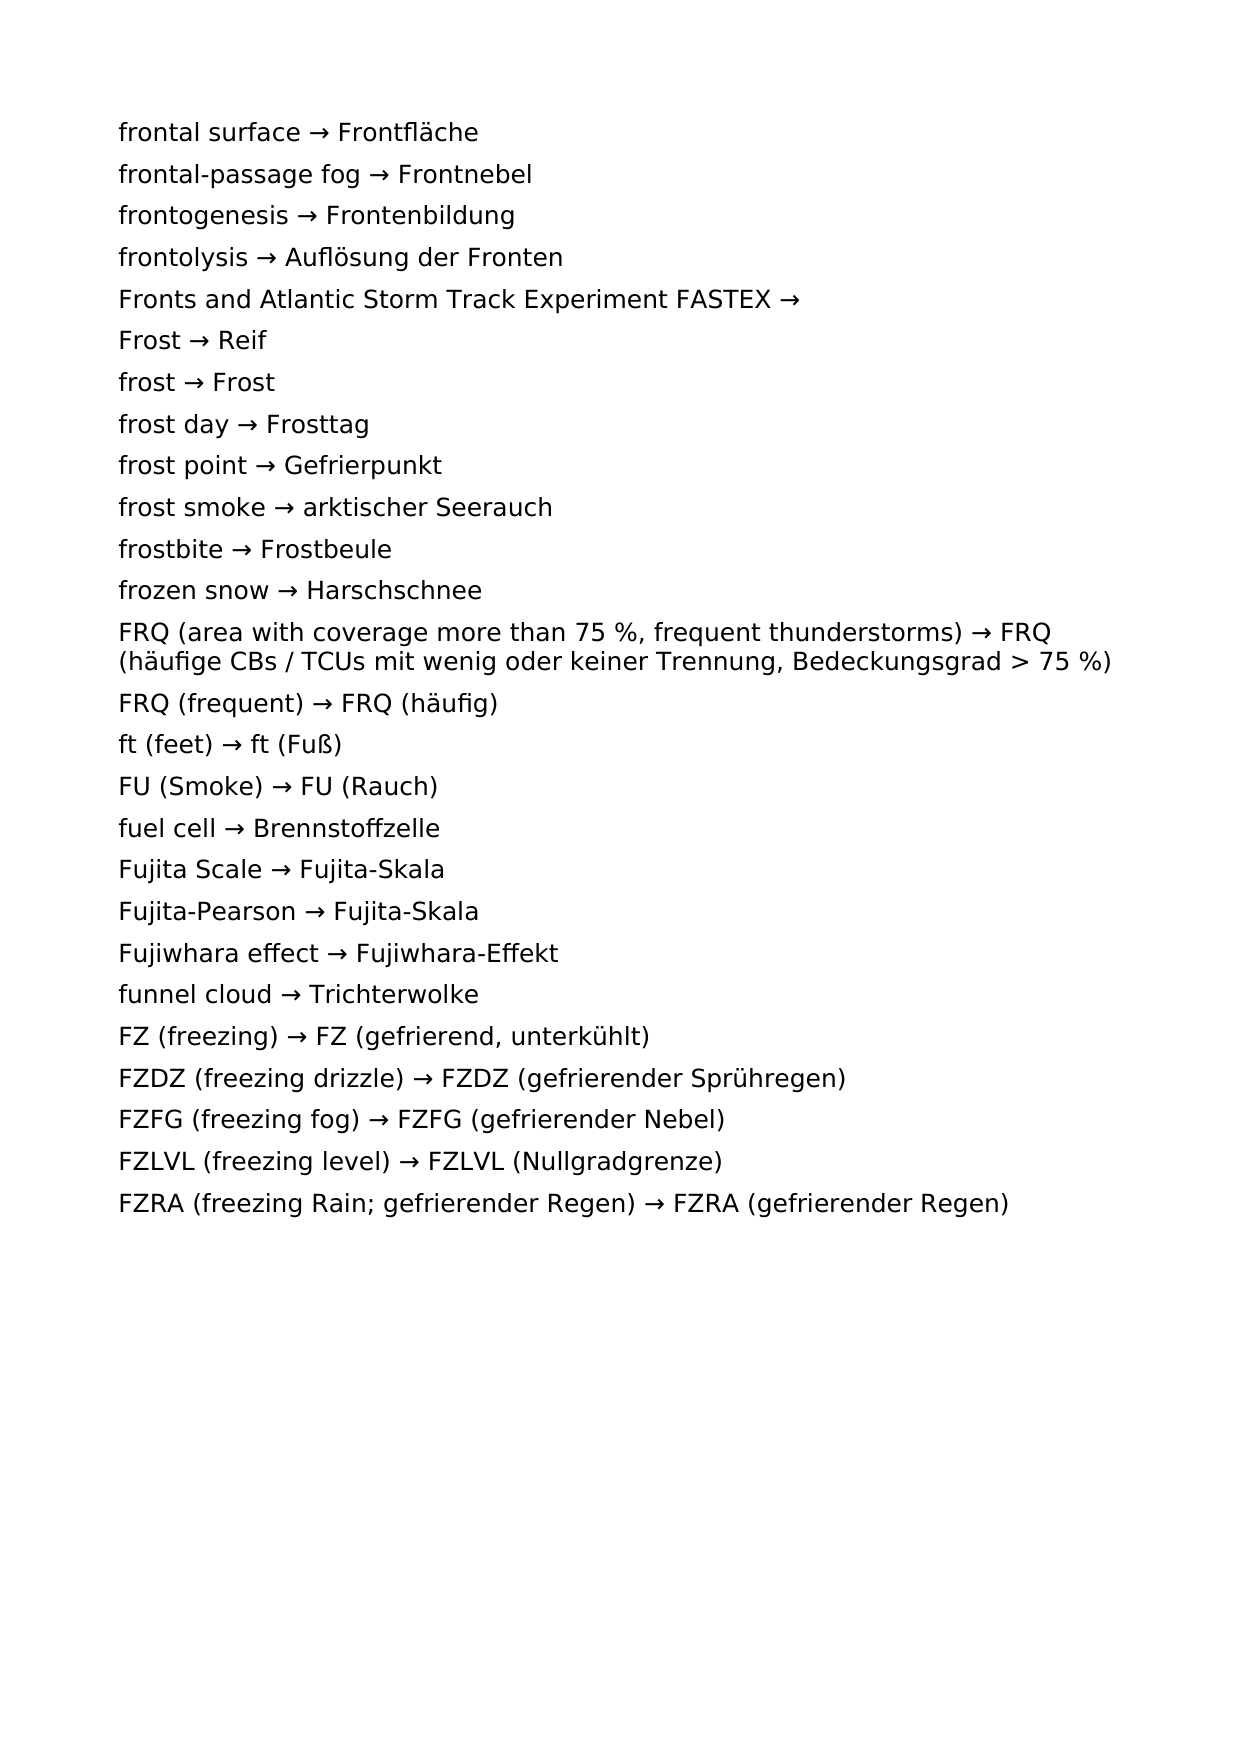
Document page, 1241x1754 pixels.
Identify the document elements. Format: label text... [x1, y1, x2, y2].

text FZLVL (freezing level) → FZLVL (Nullgradgrenze) [118, 1147, 1122, 1176]
text FZ (freezing) → FZ (gefrierend, unterkühlt) [118, 1022, 1122, 1051]
text frontogenesis → Frontenbildung [118, 201, 1122, 231]
text fuel cell → Brennstoffzelle [118, 814, 1122, 843]
text FU (Smoke) → FU (Rauch) [118, 772, 1122, 801]
text Fujita Scale → Fujita-Skala [118, 856, 1122, 885]
text frontolysis → Auflösung der Fronten [118, 243, 1122, 272]
text ft (feet) → ft (Fuß) [118, 731, 1122, 760]
text FZFG (freezing fog) → FZFG (gefrierender Nebel) [118, 1106, 1122, 1135]
text frontal-passage fog → Frontnebel [118, 160, 1122, 189]
text FRQ (frequent) → FRQ (häufig) [118, 689, 1122, 718]
text Fujiwhara effect → Fujiwhara-Effekt [118, 939, 1122, 968]
text frozen snow → Harschschnee [118, 576, 1122, 606]
text FZRA (freezing Rain; gefrierender Regen) → FZRA (gefrierender Regen) [118, 1189, 1122, 1218]
text frontal surface → Frontfläche [118, 118, 1122, 147]
text frost smoke → arktischer Seerauch [118, 493, 1122, 522]
text funnel cloud → Trichterwolke [118, 981, 1122, 1010]
text frost → Frost [118, 368, 1122, 397]
text Fujita-Pearson → Fujita-Skala [118, 897, 1122, 926]
text FZDZ (freezing drizzle) → FZDZ (gefrierender Sprühregen) [118, 1064, 1122, 1093]
text Fronts and Atlantic Storm Track Experiment FASTEX → [118, 285, 1122, 314]
text frost day → Frosttag [118, 410, 1122, 439]
text frostbite → Frostbeule [118, 535, 1122, 564]
text FRQ (area with coverage more than 75 %, frequent thunderstorms) → FRQ (häufige CBs / TCUs mit wenig oder keiner Trennung, Bedeckungsgrad > 75 %) [118, 618, 1122, 676]
text frost point → Gefrierpunkt [118, 451, 1122, 481]
text Frost → Reif [118, 326, 1122, 356]
